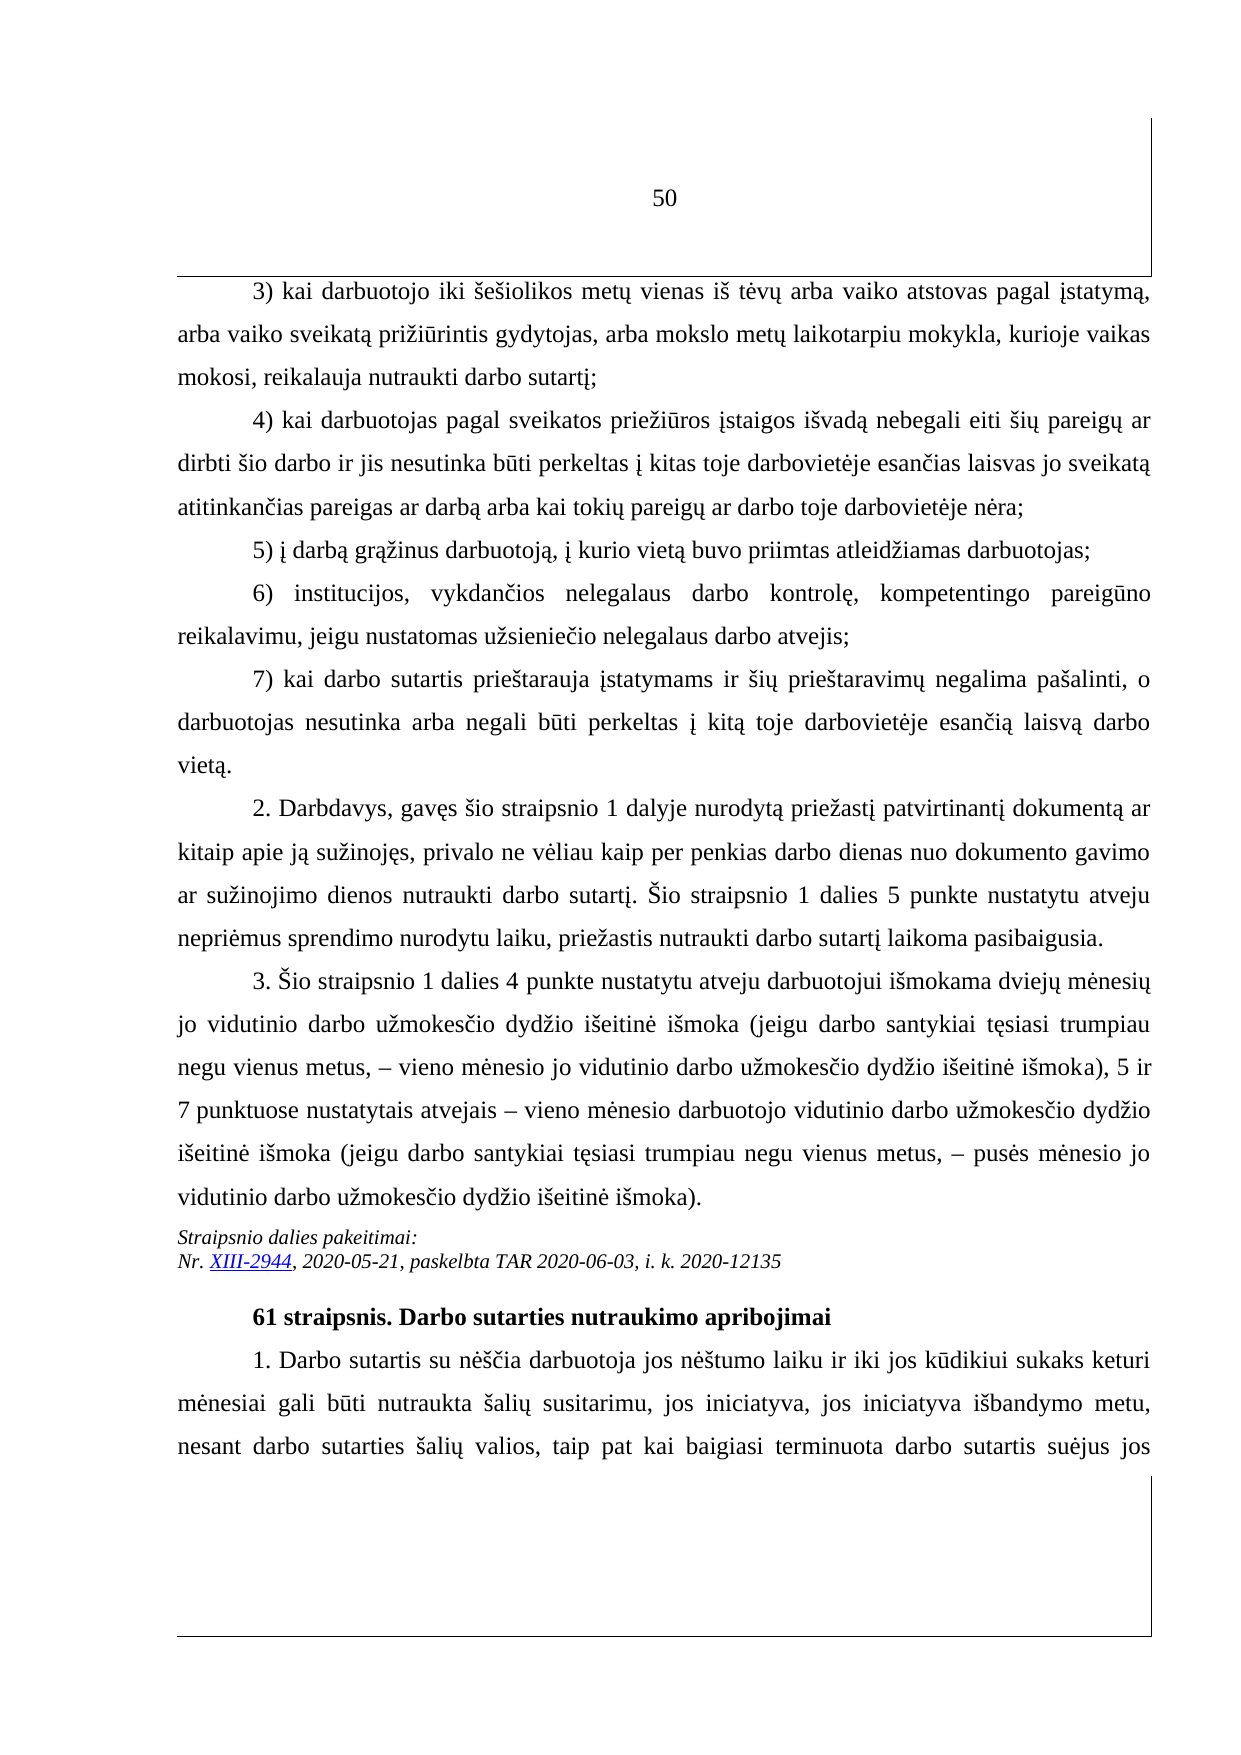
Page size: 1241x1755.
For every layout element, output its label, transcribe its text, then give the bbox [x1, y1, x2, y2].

text 2. Darbdavys, gavęs šio straipsnio 1 dalyje nurodytą priežastį patvirtinantį dokumentą ar kitaip apie ją sužinojęs, privalo ne vėliau kaip per penkias darbo dienas nuo dokumento gavimo ar sužinojimo dienos nutraukti darbo sutartį. Šio straipsnio 1 dalies 5 punkte nustatytu atveju nepriėmus sprendimo nurodytu laiku, priežastis nutraukti darbo sutartį laikoma pasibaigusia. [177, 793, 1152, 952]
text 3. Šio straipsnio 1 dalies 4 punkte nustatytu atveju darbuotojui išmokama dviejų mėnesių jo vidutinio darbo užmokesčio dydžio išeitinė išmoka (jeigu darbo santykiai tęsiasi trumpiau negu vienus metus, – vieno mėnesio jo vidutinio darbo užmokesčio dydžio išeitinė išmoka), 5 ir 7 punktuose nustatytais atvejais – vieno mėnesio darbuotojo vidutinio darbo užmokesčio dydžio išeitinė išmoka (jeigu darbo santykiai tęsiasi trumpiau negu vienus metus, – pusės mėnesio jo vidutinio darbo užmokesčio dydžio išeitinė išmoka). [177, 966, 1152, 1210]
subtitle 61 straipsnis. Darbo sutarties nutraukimo apribojimai [177, 1302, 1152, 1330]
text 4) kai darbuotojas pagal sveikatos priežiūros įstaigos išvadą nebegali eiti šių pareigų ar dirbti šio darbo ir jis nesutinka būti perkeltas į kitas toje darbovietėje esančias laisvas jo sveikatą atitinkančias pareigas ar darbą arba kai tokių pareigų ar darbo toje darbovietėje nėra; [177, 405, 1152, 520]
text 3) kai darbuotojo iki šešiolikos metų vienas iš tėvų arba vaiko atstovas pagal įstatymą, arba vaiko sveikatą prižiūrintis gydytojas, arba mokslo metų laikotarpiu mokykla, kurioje vaikas mokosi, reikalauja nutraukti darbo sutartį; [177, 276, 1152, 391]
text 6) institucijos, vykdančios nelegalaus darbo kontrolę, kompetentingo pareigūno reikalavimu, jeigu nustatomas užsieniečio nelegalaus darbo atvejis; [177, 578, 1152, 650]
text 7) kai darbo sutartis prieštarauja įstatymams ir šių prieštaravimų negalima pašalinti, o darbuotojas nesutinka arba negali būti perkeltas į kitą toje darbovietėje esančią laisvą darbo vietą. [177, 664, 1152, 779]
text 5) į darbą grąžinus darbuotoją, į kurio vietą buvo priimtas atleidžiamas darbuotojas; [177, 535, 1152, 563]
text 1. Darbo sutartis su nėščia darbuotoja jos nėštumo laiku ir iki jos kūdikiui sukaks keturi mėnesiai gali būti nutraukta šalių susitarimu, jos iniciatyva, jos iniciatyva išbandymo metu, nesant darbo sutarties šalių valios, taip pat kai baigiasi terminuota darbo sutartis suėjus jos [177, 1345, 1152, 1460]
text Nr. XIII-2944, 2020-05-21, paskelbta TAR 2020-06-03, i. k. 2020-12135 [177, 1249, 1152, 1273]
text Straipsnio dalies pakeitimai: [177, 1225, 1152, 1249]
